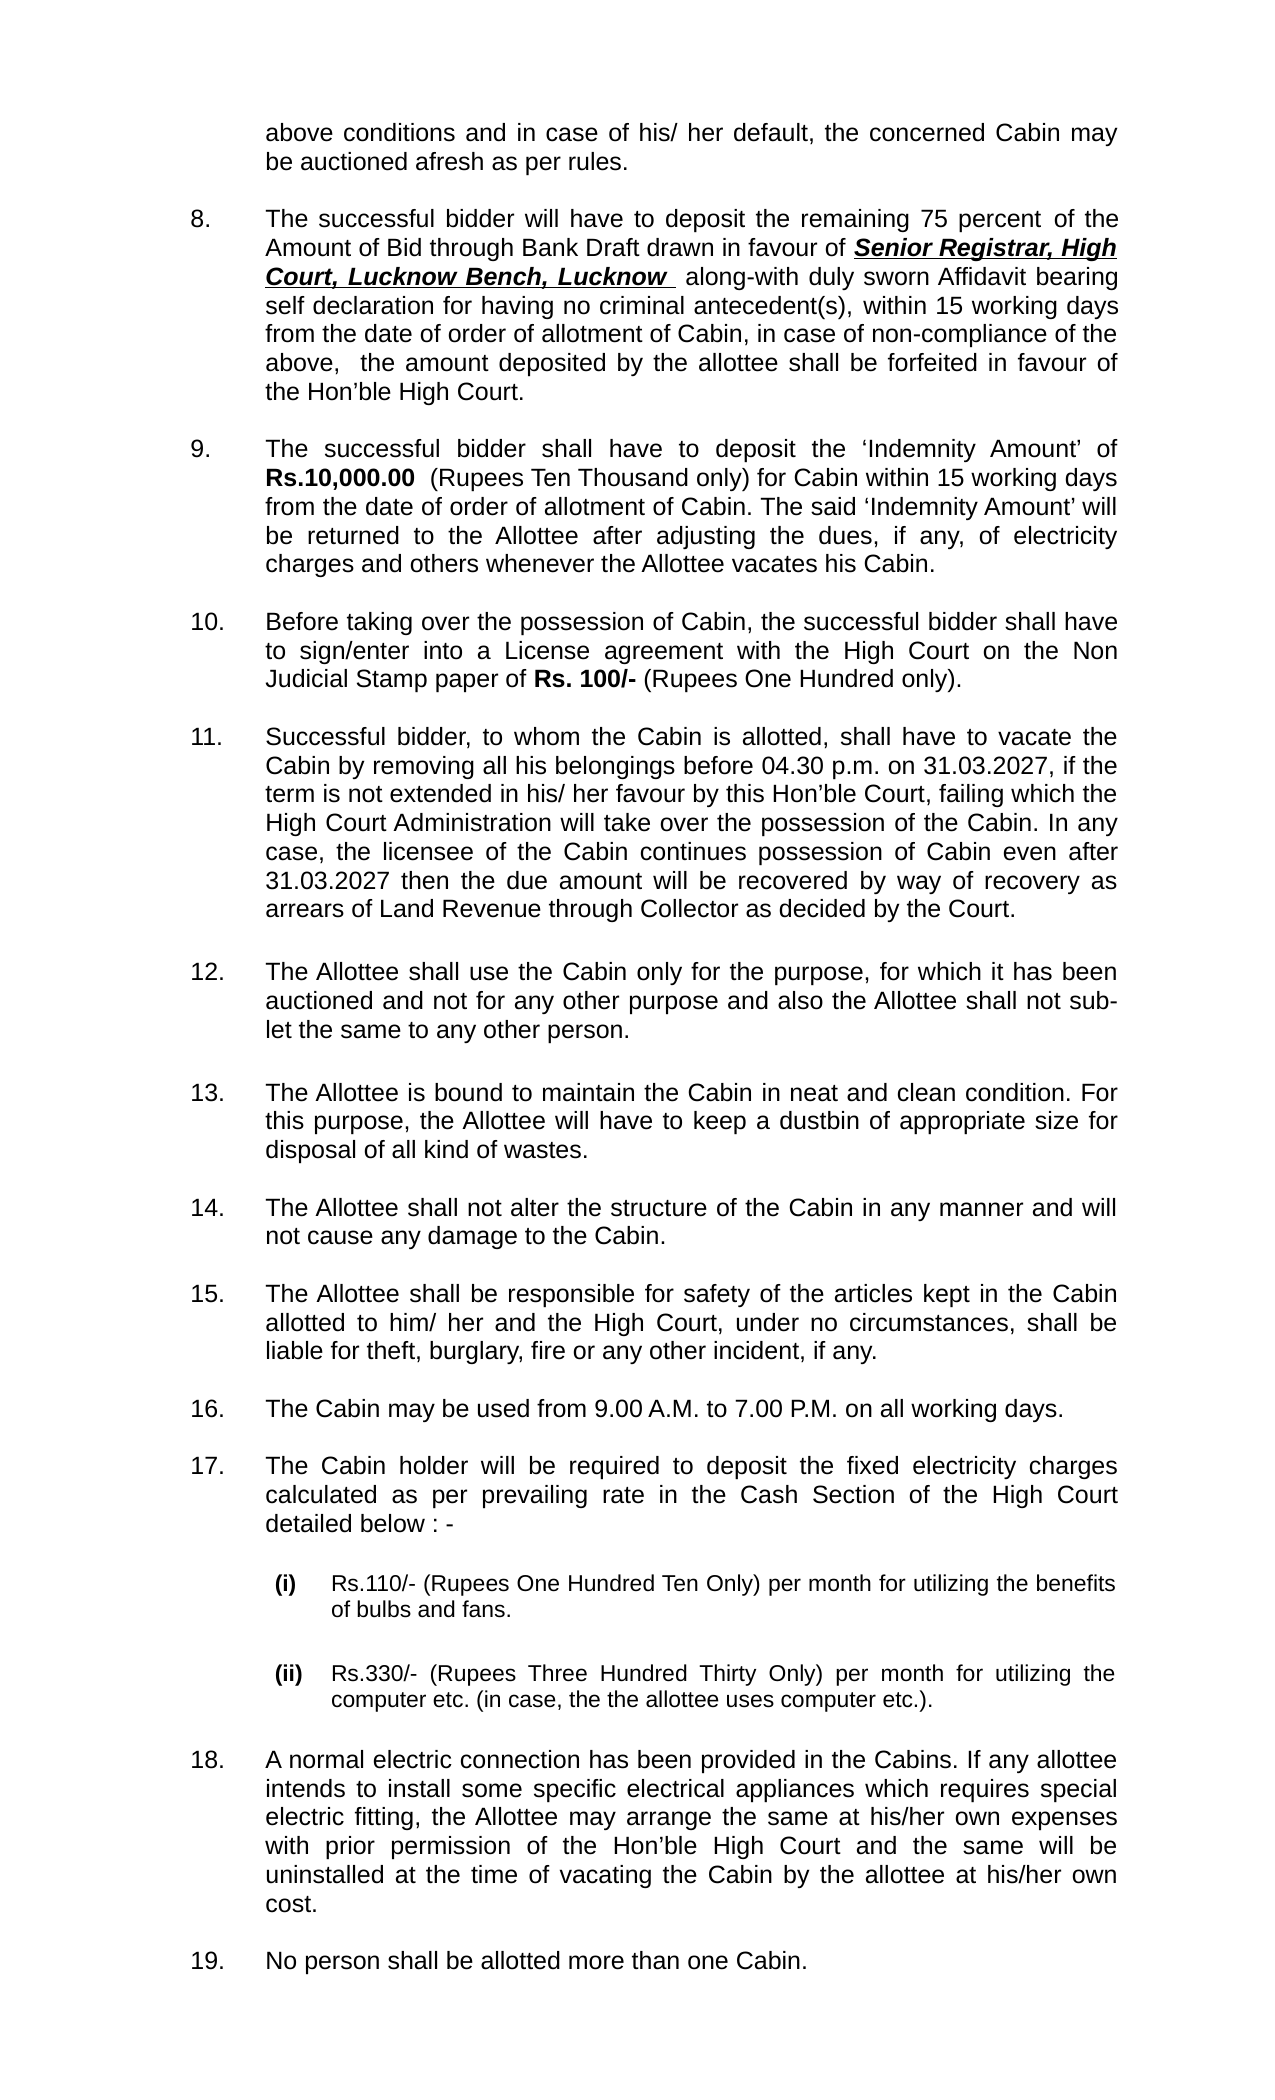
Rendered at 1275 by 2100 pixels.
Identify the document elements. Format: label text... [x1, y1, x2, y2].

text 8. The successful bidder will have to deposit the remaining 75 percent of the Amount of Bid through Bank Draft drawn in favour of Senior Registrar, High Court, Lucknow Bench, Lucknow along-with duly sworn Affidavit bearing self declaration for having no criminal antecedent(s), within 15 working days from the date of order of allotment of Cabin, in case of non-compliance of the above, the amount deposited by the allottee shall be forfeited in favour of the Hon’ble High Court. [190, 204, 1119, 406]
text 11. Successful bidder, to whom the Cabin is allotted, shall have to vacate the Cabin by removing all his belongings before 04.30 p.m. on 31.03.2027, if the term is not extended in his/ her favour by this Hon’ble Court, failing which the High Court Administration will take over the possession of the Cabin. In any case, the licensee of the Cabin continues possession of Cabin even after 31.03.2027 then the due amount will be recovered by way of recovery as arrears of Land Revenue through Collector as decided by the Court. [190, 722, 1119, 923]
text 15. The Allottee shall be responsible for safety of the articles kept in the Cabin allotted to him/ her and the High Court, under no circumstances, shall be liable for theft, burglary, fire or any other incident, if any. [190, 1279, 1119, 1365]
table_cell [194, 1654, 269, 1718]
table_cell Rs.330/- (Rupees Three Hundred Thirty Only) per month for utilizing the computer etc. (in case, the the allottee uses computer etc.). [325, 1654, 1122, 1718]
table_header [194, 1564, 269, 1654]
text 17. The Cabin holder will be required to deposit the fixed electricity charges calculated as per prevailing rate in the Cash Section of the High Court detailed below : - [190, 1451, 1119, 1537]
text 16. The Cabin may be used from 9.00 A.M. to 7.00 P.M. on all working days. [190, 1394, 1119, 1422]
table_header Rs.110/- (Rupees One Hundred Ten Only) per month for utilizing the benefits of bulbs and fans. [325, 1564, 1122, 1654]
text 9. The successful bidder shall have to deposit the ‘Indemnity Amount’ of Rs.10,000.00 (Rupees Ten Thousand only) for Cabin within 15 working days from the date of order of allotment of Cabin. The said ‘Indemnity Amount’ will be returned to the Allottee after adjusting the dues, if any, of electricity charges and others whenever the Allottee vacates his Cabin. [190, 434, 1119, 578]
text 14. The Allottee shall not alter the structure of the Cabin in any manner and will not cause any damage to the Cabin. [190, 1192, 1119, 1250]
text above conditions and in case of his/ her default, the concerned Cabin may be auctioned afresh as per rules. [190, 118, 1119, 176]
text 19. No person shall be allotted more than one Cabin. [190, 1946, 1119, 1975]
text 12. The Allottee shall use the Cabin only for the purpose, for which it has been auctioned and not for any other purpose and also the Allottee shall not sub-let the same to any other person. [190, 957, 1119, 1043]
text 18. A normal electric connection has been provided in the Cabins. If any allottee intends to install some specific electrical appliances which requires special electric fitting, the Allottee may arrange the same at his/her own expenses with prior permission of the Hon’ble High Court and the same will be uninstalled at the time of vacating the Cabin by the allottee at his/her own cost. [190, 1745, 1119, 1917]
table_header (i) [269, 1564, 325, 1654]
text 13. The Allottee is bound to maintain the Cabin in neat and clean condition. For this purpose, the Allottee will have to keep a dustbin of appropriate size for disposal of all kind of wastes. [190, 1077, 1119, 1164]
table_cell (ii) [269, 1654, 325, 1718]
text 10. Before taking over the possession of Cabin, the successful bidder shall have to sign/enter into a License agreement with the High Court on the Non Judicial Stamp paper of Rs. 100/- (Rupees One Hundred only). [190, 607, 1119, 693]
